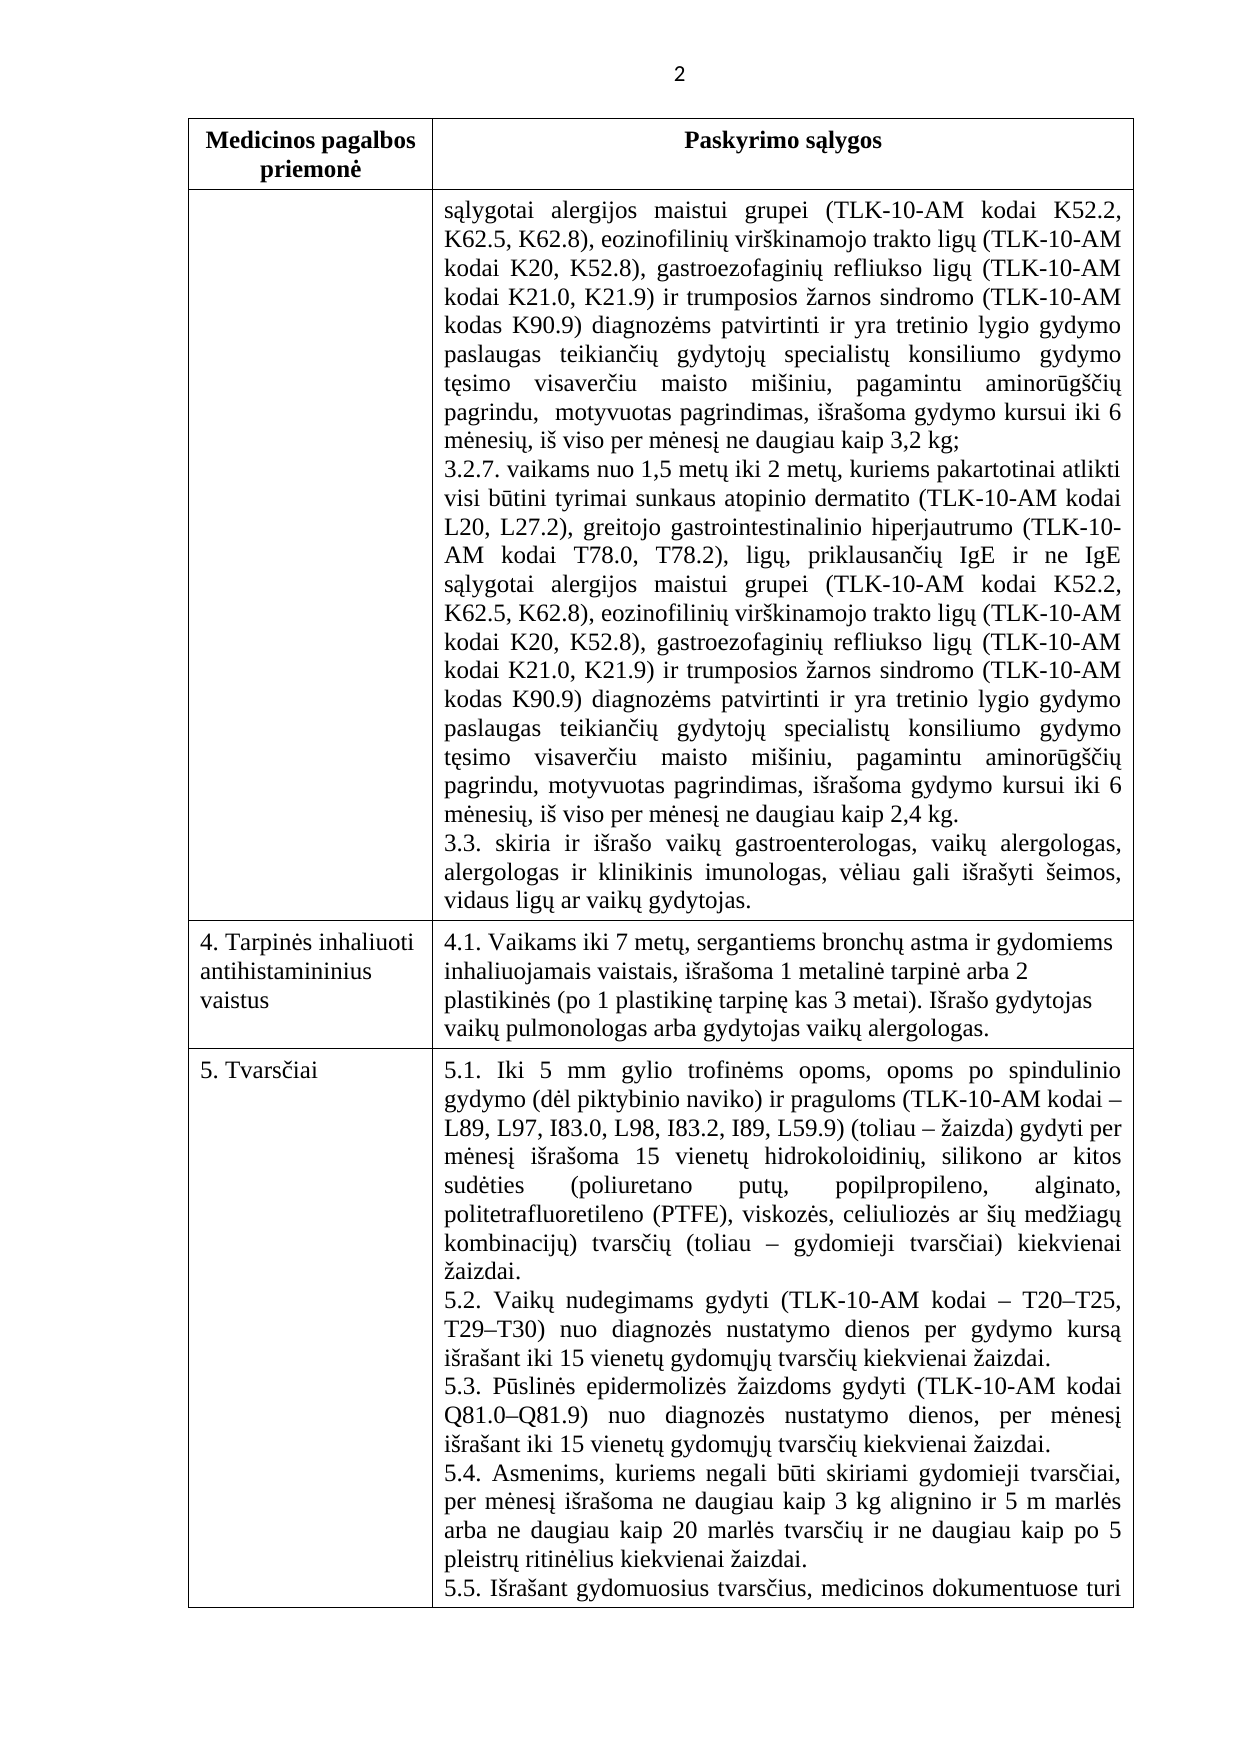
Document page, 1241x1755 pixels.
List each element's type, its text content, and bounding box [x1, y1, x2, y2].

table_cell 5. Tvarsčiai [189, 1049, 432, 1607]
table_cell 4. Tarpinės inhaliuoti antihistamininius vaistus [189, 921, 432, 1048]
table_header Paskyrimo sąlygos [433, 119, 1133, 188]
table_header Medicinos pagalbos priemonė [189, 119, 432, 188]
table_cell [189, 190, 432, 920]
table_cell 4.1. Vaikams iki 7 metų, sergantiems bronchų astma ir gydomiems inhaliuojamais vaistais, išrašoma 1 metalinė tarpinė arba 2 plastikinės (po 1 plastikinę tarpinę kas 3 metai). Išrašo gydytojas vaikų pulmonologas arba gydytojas vaikų alergologas. [433, 921, 1133, 1048]
table_cell 5.1. Iki 5 mm gylio trofinėms opoms, opoms po spindulinio gydymo (dėl piktybinio naviko) ir praguloms (TLK-10-AM kodai – L89, L97, I83.0, L98, I83.2, I89, L59.9) (toliau – žaizda) gydyti per mėnesį išrašoma 15 vienetų hidrokoloidinių, silikono ar kitos sudėties (poliuretano putų, popilpropileno, alginato, politetrafluoretileno (PTFE), viskozės, celiuliozės ar šių medžiagų kombinacijų) tvarsčių (toliau – gydomieji tvarsčiai) kiekvienai žaizdai. 5.2. Vaikų nudegimams gydyti (TLK-10-AM kodai – T20–T25, T29–T30) nuo diagnozės nustatymo dienos per gydymo kursą išrašant iki 15 vienetų gydomųjų tvarsčių kiekvienai žaizdai. 5.3. Pūslinės epidermolizės žaizdoms gydyti (TLK-10-AM kodai Q81.0–Q81.9) nuo diagnozės nustatymo dienos, per mėnesį išrašant iki 15 vienetų gydomųjų tvarsčių kiekvienai žaizdai. 5.4. Asmenims, kuriems negali būti skiriami gydomieji tvarsčiai, per mėnesį išrašoma ne daugiau kaip 3 kg alignino ir 5 m marlės arba ne daugiau kaip 20 marlės tvarsčių ir ne daugiau kaip po 5 pleistrų ritinėlius kiekvienai žaizdai. 5.5. Išrašant gydomuosius tvarsčius, medicinos dokumentuose turi [433, 1049, 1133, 1607]
table_cell sąlygotai alergijos maistui grupei (TLK-10-AM kodai K52.2, K62.5, K62.8), eozinofilinių virškinamojo trakto ligų (TLK-10-AM kodai K20, K52.8), gastroezofaginių refliukso ligų (TLK-10-AM kodai K21.0, K21.9) ir trumposios žarnos sindromo (TLK-10-AM kodas K90.9) diagnozėms patvirtinti ir yra tretinio lygio gydymo paslaugas teikiančių gydytojų specialistų konsiliumo gydymo tęsimo visaverčiu maisto mišiniu, pagamintu aminorūgščių pagrindu, motyvuotas pagrindimas, išrašoma gydymo kursui iki 6 mėnesių, iš viso per mėnesį ne daugiau kaip 3,2 kg; 3.2.7. vaikams nuo 1,5 metų iki 2 metų, kuriems pakartotinai atlikti visi būtini tyrimai sunkaus atopinio dermatito (TLK-10-AM kodai L20, L27.2), greitojo gastrointestinalinio hiperjautrumo (TLK-10-AM kodai T78.0, T78.2), ligų, priklausančių IgE ir ne IgE sąlygotai alergijos maistui grupei (TLK-10-AM kodai K52.2, K62.5, K62.8), eozinofilinių virškinamojo trakto ligų (TLK-10-AM kodai K20, K52.8), gastroezofaginių refliukso ligų (TLK-10-AM kodai K21.0, K21.9) ir trumposios žarnos sindromo (TLK-10-AM kodas K90.9) diagnozėms patvirtinti ir yra tretinio lygio gydymo paslaugas teikiančių gydytojų specialistų konsiliumo gydymo tęsimo visaverčiu maisto mišiniu, pagamintu aminorūgščių pagrindu, motyvuotas pagrindimas, išrašoma gydymo kursui iki 6 mėnesių, iš viso per mėnesį ne daugiau kaip 2,4 kg. 3.3. skiria ir išrašo vaikų gastroenterologas, vaikų alergologas, alergologas ir klinikinis imunologas, vėliau gali išrašyti šeimos, vidaus ligų ar vaikų gydytojas. [433, 190, 1133, 920]
